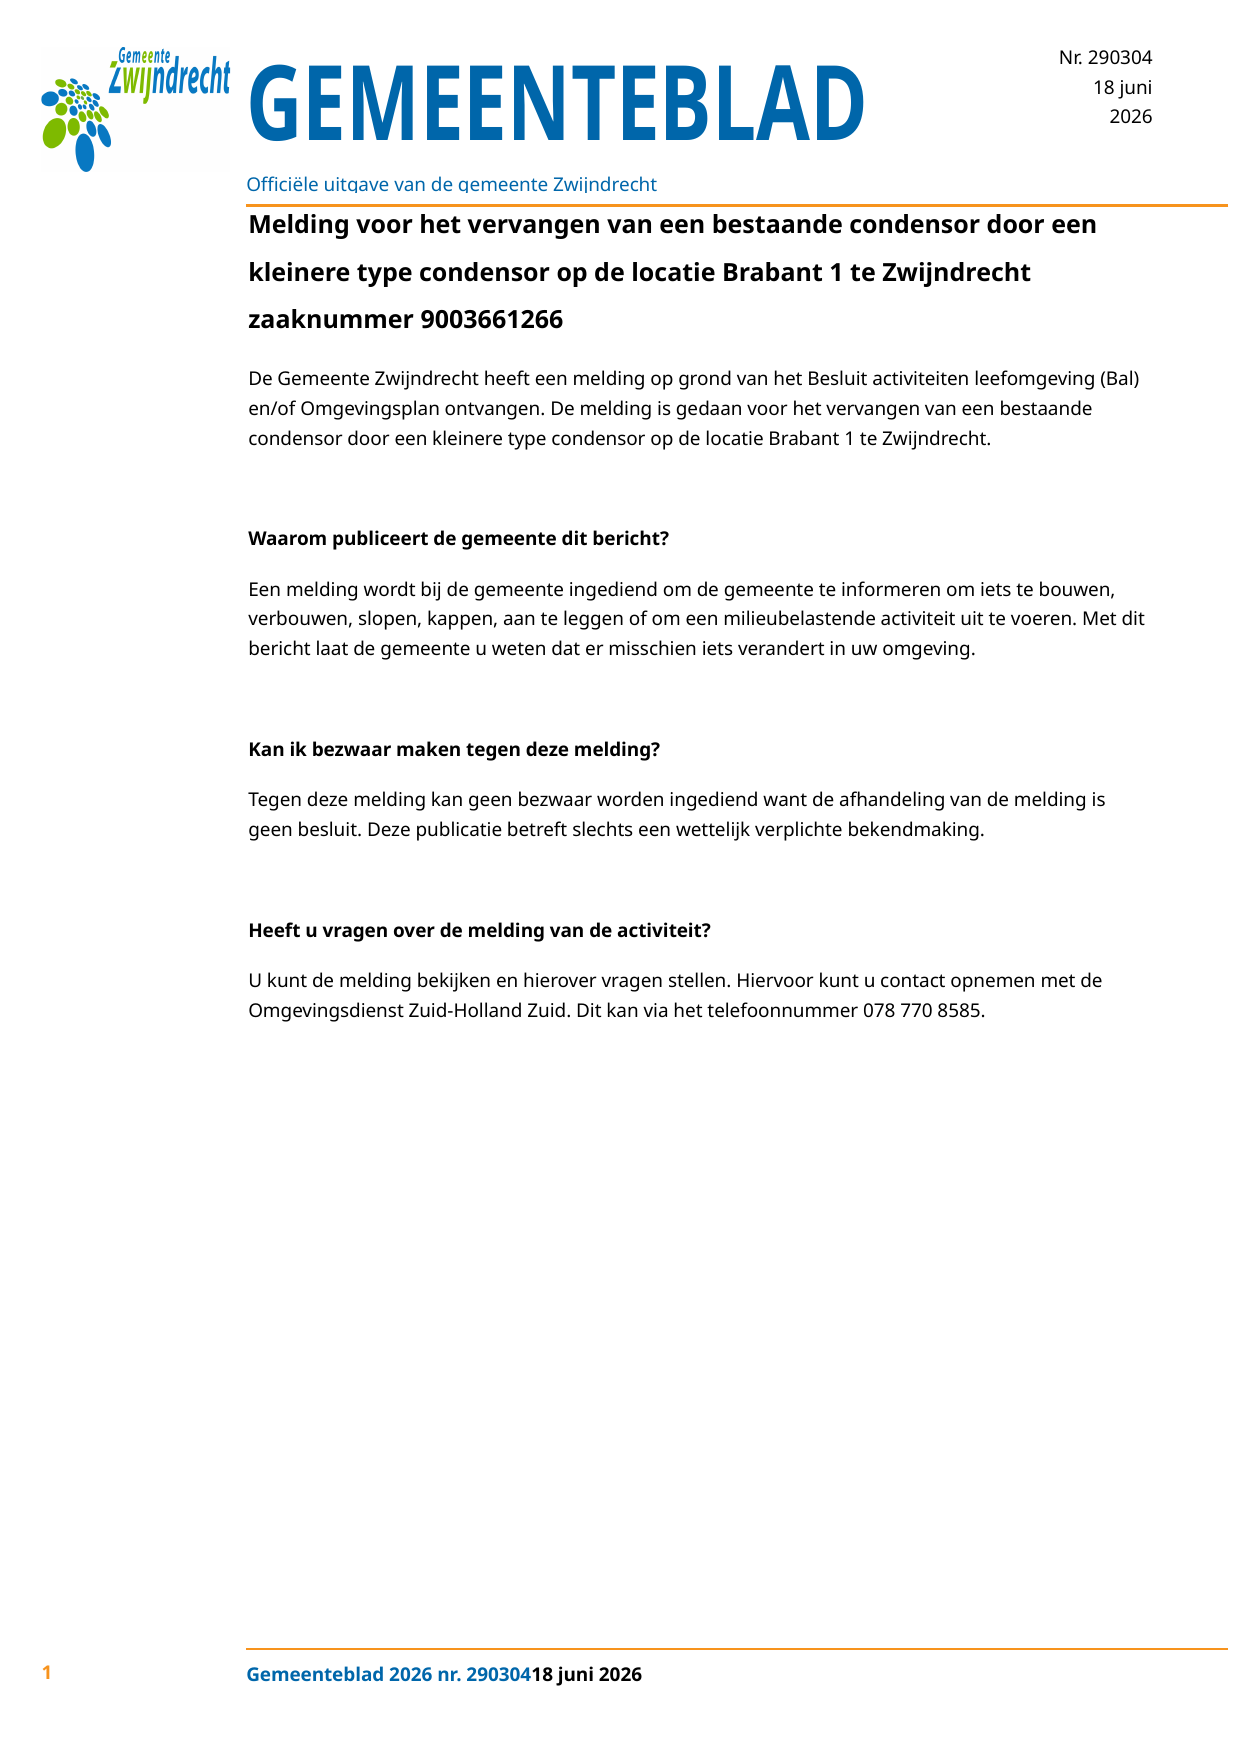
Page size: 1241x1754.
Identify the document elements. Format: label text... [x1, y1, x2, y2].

text Melding voor het vervangen van een bestaande condensor door een kleinere type condensor op de locatie Brabant 1 te Zwijndrecht zaaknummer 9003661266 [248, 207, 1152, 336]
text De Gemeente Zwijndrecht heeft een melding op grond van het Besluit activiteiten leefomgeving (Bal) en/of Omgevingsplan ontvangen. De melding is gedaan voor het vervangen van een bestaande condensor door een kleinere type condensor op de locatie Brabant 1 te Zwijndrecht. [248, 366, 1152, 450]
text Tegen deze melding kan geen bezwaar worden ingediend want de afhandeling van de melding is geen besluit. Deze publicatie betreft slechts een wettelijk verplichte bekendmaking. [248, 786, 1152, 842]
text Kan ik bezwaar maken tegen deze melding? [248, 736, 1152, 762]
text Waarom publiceert de gemeente dit bericht? [248, 526, 1152, 551]
text Heeft u vragen over de melding van de activiteit? [248, 917, 1152, 942]
text Een melding wordt bij de gemeente ingediend om de gemeente te informeren om iets te bouwen, verbouwen, slopen, kappen, aan te leggen of om een milieubelastende activiteit uit te voeren. Met dit bericht laat de gemeente u weten dat er misschien iets verandert in uw omgeving. [248, 576, 1152, 661]
text U kunt de melding bekijken en hierover vragen stellen. Hiervoor kunt u contact opnemen met de Omgevingsdienst Zuid-Holland Zuid. Dit kan via het telefoonnummer 078 770 8585. [248, 967, 1152, 1022]
picture [41, 47, 231, 172]
